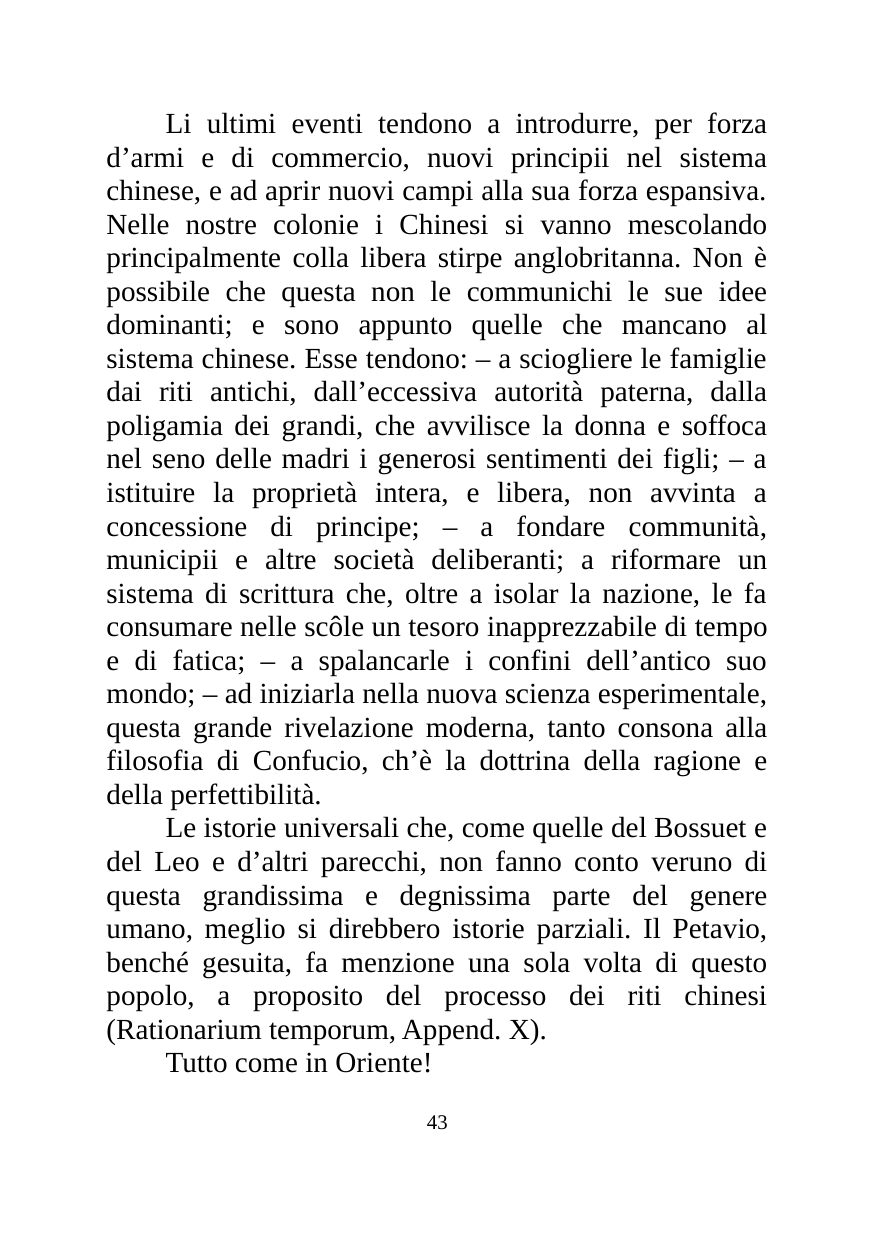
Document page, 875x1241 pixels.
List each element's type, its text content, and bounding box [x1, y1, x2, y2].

text Tutto come in Oriente! [106, 1045, 768, 1079]
text Li ultimi eventi tendono a introdurre, per forza d’armi e di commercio, nuovi principii nel sistema chinese, e ad aprir nuovi campi alla sua forza espansiva. Nelle nostre colonie i Chinesi si vanno mescolando principalmente colla libera stirpe anglobritanna. Non è possibile che questa non le communichi le sue idee dominanti; e sono appunto quelle che mancano al sistema chinese. Esse tendono: – a sciogliere le famiglie dai riti antichi, dall’eccessiva autorità paterna, dalla poligamia dei grandi, che avvilisce la donna e soffoca nel seno delle madri i generosi sentimenti dei figli; – a istituire la proprietà intera, e libera, non avvinta a concessione di principe; – a fondare communità, municipii e altre società deliberanti; a riformare un sistema di scrittura che, oltre a isolar la nazione, le fa consumare nelle scôle un tesoro inapprezzabile di tempo e di fatica; – a spalancarle i confini dell’antico suo mondo; – ad iniziarla nella nuova scienza esperimentale, questa grande rivelazione moderna, tanto consona alla filosofia di Confucio, ch’è la dottrina della ragione e della perfettibilità. [106, 106, 768, 811]
text Le istorie universali che, come quelle del Bossuet e del Leo e d’altri parecchi, non fanno conto veruno di questa grandissima e degnissima parte del genere umano, meglio si direbbero istorie parziali. Il Petavio, benché gesuita, fa menzione una sola volta di questo popolo, a proposito del processo dei riti chinesi (Rationarium temporum, Append. X). [106, 811, 768, 1045]
